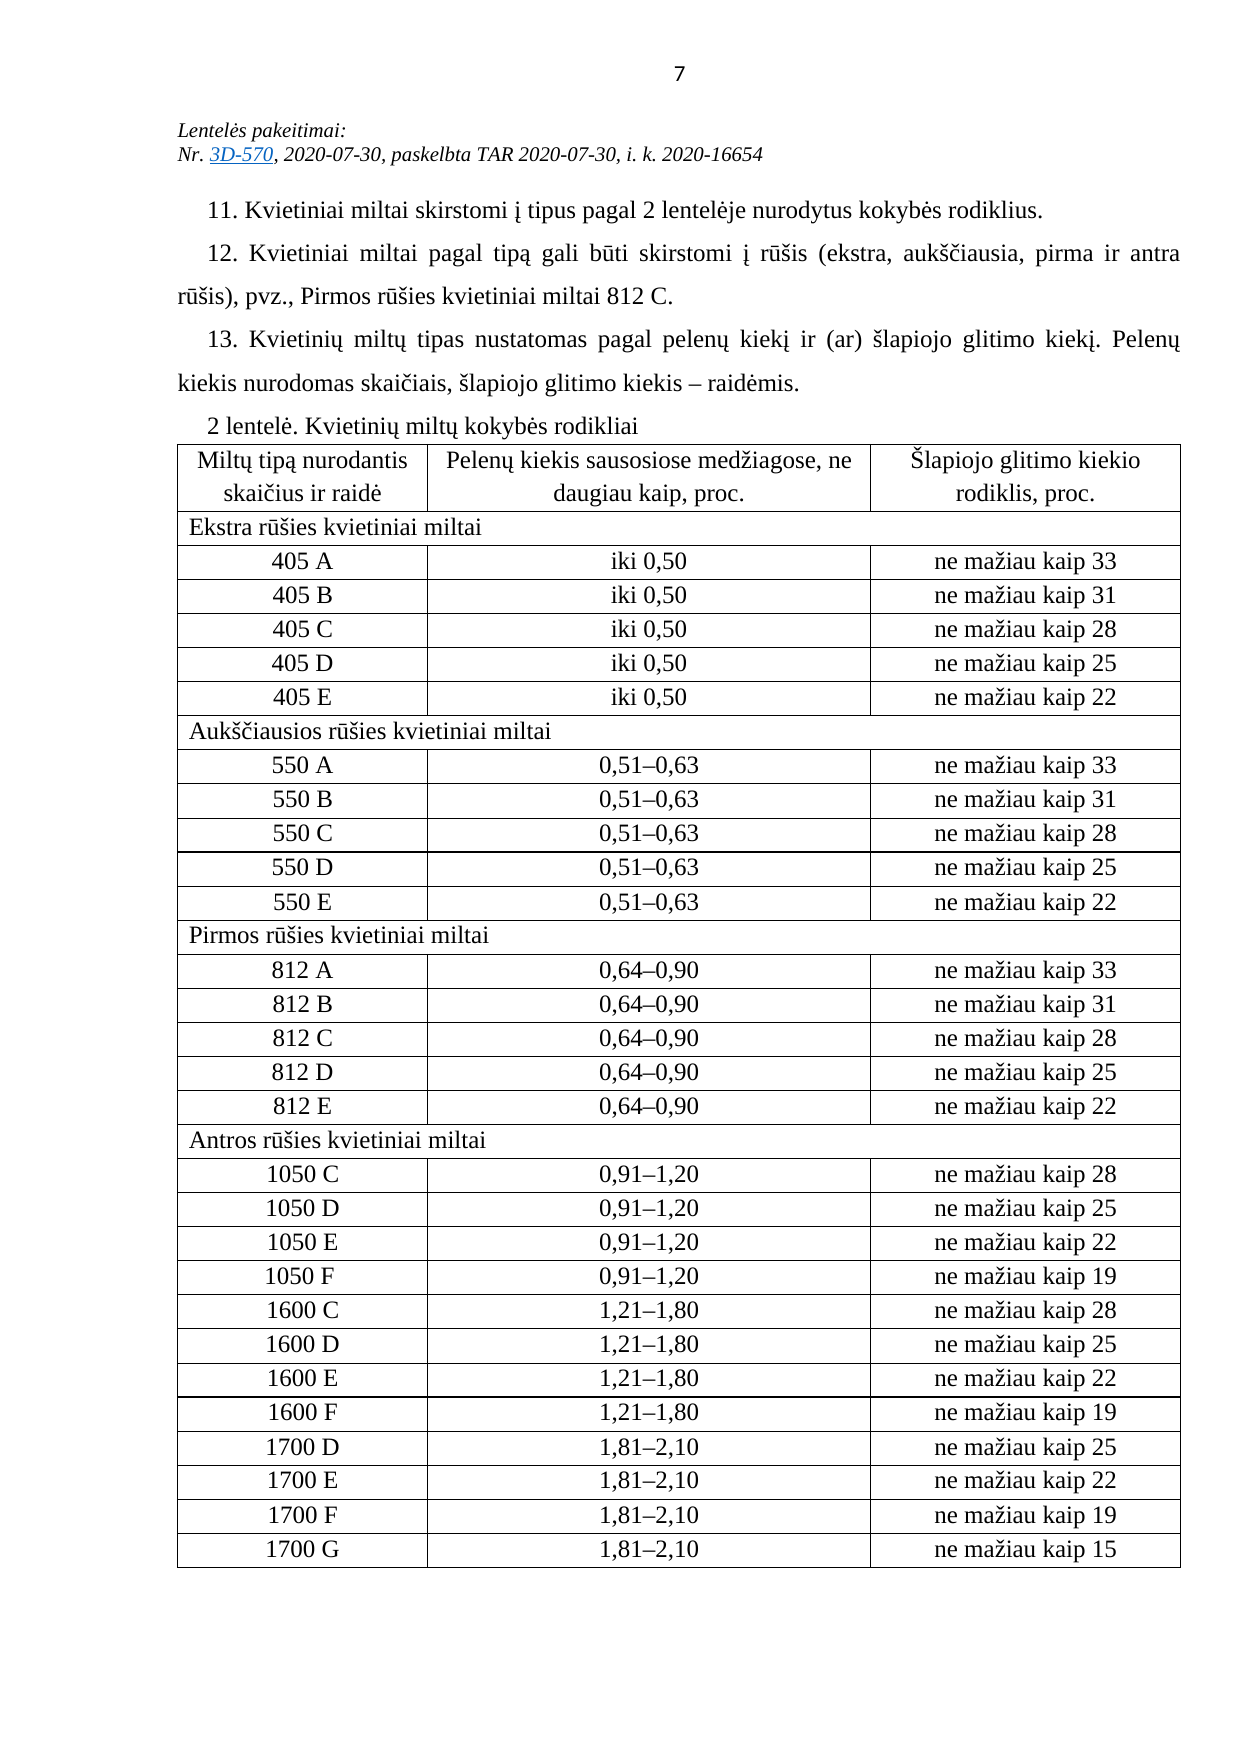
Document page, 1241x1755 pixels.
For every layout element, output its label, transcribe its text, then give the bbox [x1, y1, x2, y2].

table_cell 0,64–0,90 [428, 989, 870, 1022]
table_cell 812 D [178, 1057, 427, 1090]
table_cell ne mažiau kaip 25 [871, 1432, 1180, 1464]
table_cell 0,91–1,20 [428, 1261, 870, 1294]
table_cell 405 D [178, 648, 427, 681]
table_cell Pirmos rūšies kvietiniai miltai [178, 921, 1180, 954]
table_cell 0,91–1,20 [428, 1193, 870, 1226]
table_cell 812 A [178, 955, 427, 988]
table_cell 1600 F [178, 1398, 427, 1431]
table_cell ne mažiau kaip 22 [871, 1364, 1180, 1396]
table_cell ne mažiau kaip 19 [871, 1261, 1180, 1294]
table_cell 0,51–0,63 [428, 819, 870, 851]
table_cell Antros rūšies kvietiniai miltai [178, 1125, 1180, 1158]
table_cell 0,51–0,63 [428, 887, 870, 919]
table_header Miltų tipą nurodantis skaičius ir raidė [178, 445, 427, 511]
text 11. Kvietiniai miltai skirstomi į tipus pagal 2 lentelėje nurodytus kokybės rodiklius. [177, 195, 1181, 224]
table_cell ne mažiau kaip 31 [871, 784, 1180, 817]
table_cell 1,81–2,10 [428, 1466, 870, 1499]
table_cell ne mažiau kaip 22 [871, 1466, 1180, 1499]
text 12. Kvietiniai miltai pagal tipą gali būti skirstomi į rūšis (ekstra, aukščiausia, pirma ir antra rūšis), pvz., Pirmos rūšies kvietiniai miltai 812 C. [177, 238, 1181, 310]
table_cell 550 A [178, 750, 427, 783]
table_cell ne mažiau kaip 28 [871, 1023, 1180, 1056]
table_cell 1050 E [178, 1227, 427, 1260]
table_cell 1050 C [178, 1159, 427, 1192]
table_cell ne mažiau kaip 25 [871, 853, 1180, 886]
table_cell iki 0,50 [428, 546, 870, 579]
table_cell 1050 F [178, 1261, 427, 1294]
table_cell 1,21–1,80 [428, 1295, 870, 1328]
text 13. Kvietinių miltų tipas nustatomas pagal pelenų kiekį ir (ar) šlapiojo glitimo kiekį. Pelenų kiekis nurodomas skaičiais, šlapiojo glitimo kiekis – raidėmis. [177, 324, 1181, 396]
table_cell 405 B [178, 580, 427, 613]
table_cell 0,51–0,63 [428, 750, 870, 783]
table_cell 1700 G [178, 1534, 427, 1567]
table_cell 550 B [178, 784, 427, 817]
table_cell 0,91–1,20 [428, 1227, 870, 1260]
table_cell ne mažiau kaip 33 [871, 955, 1180, 988]
table_cell ne mažiau kaip 33 [871, 546, 1180, 579]
table_cell ne mažiau kaip 25 [871, 1193, 1180, 1226]
table_cell 405 C [178, 614, 427, 647]
table_cell ne mažiau kaip 25 [871, 648, 1180, 681]
table_cell 1600 C [178, 1295, 427, 1328]
table_cell iki 0,50 [428, 580, 870, 613]
table_cell 1600 E [178, 1364, 427, 1396]
table_cell 0,51–0,63 [428, 784, 870, 817]
table_cell 1,81–2,10 [428, 1500, 870, 1533]
table_cell ne mažiau kaip 31 [871, 989, 1180, 1022]
table_cell 1700 D [178, 1432, 427, 1464]
table_cell ne mažiau kaip 28 [871, 1159, 1180, 1192]
table_cell 1,81–2,10 [428, 1534, 870, 1567]
table_cell ne mažiau kaip 28 [871, 614, 1180, 647]
table_cell ne mažiau kaip 19 [871, 1500, 1180, 1533]
table_cell 1050 D [178, 1193, 427, 1226]
table_cell ne mažiau kaip 19 [871, 1398, 1180, 1431]
table_cell ne mažiau kaip 28 [871, 1295, 1180, 1328]
table_cell ne mažiau kaip 22 [871, 1091, 1180, 1124]
table_cell 1,81–2,10 [428, 1432, 870, 1464]
table_cell 0,64–0,90 [428, 1091, 870, 1124]
table_cell ne mažiau kaip 22 [871, 682, 1180, 715]
table_cell iki 0,50 [428, 648, 870, 681]
table_cell Aukščiausios rūšies kvietiniai miltai [178, 716, 1180, 749]
text Nr. 3D-570, 2020-07-30, paskelbta TAR 2020-07-30, i. k. 2020-16654 [177, 142, 1181, 166]
table_cell 405 E [178, 682, 427, 715]
table_cell 0,91–1,20 [428, 1159, 870, 1192]
text Lentelės pakeitimai: [177, 118, 1181, 142]
table_cell 1,21–1,80 [428, 1364, 870, 1396]
table_cell 1600 D [178, 1329, 427, 1362]
table_header Pelenų kiekis sausosiose medžiagose, ne daugiau kaip, proc. [428, 445, 870, 511]
table_cell 550 D [178, 853, 427, 886]
table_cell ne mažiau kaip 33 [871, 750, 1180, 783]
table_cell 1,21–1,80 [428, 1398, 870, 1431]
table_cell 550 C [178, 819, 427, 851]
table_cell iki 0,50 [428, 682, 870, 715]
table_cell ne mažiau kaip 31 [871, 580, 1180, 613]
table_cell ne mažiau kaip 22 [871, 887, 1180, 919]
table_cell ne mažiau kaip 25 [871, 1057, 1180, 1090]
table_header Šlapiojo glitimo kiekio rodiklis, proc. [871, 445, 1180, 511]
table_cell 0,64–0,90 [428, 955, 870, 988]
table_cell ne mažiau kaip 28 [871, 819, 1180, 851]
table_cell 812 E [178, 1091, 427, 1124]
table_cell ne mažiau kaip 15 [871, 1534, 1180, 1567]
table_cell 1700 F [178, 1500, 427, 1533]
table_cell 550 E [178, 887, 427, 919]
table_cell 1,21–1,80 [428, 1329, 870, 1362]
table_cell 812 B [178, 989, 427, 1022]
text 2 lentelė. Kvietinių miltų kokybės rodikliai [177, 411, 1181, 439]
table_cell 405 A [178, 546, 427, 579]
table_cell iki 0,50 [428, 614, 870, 647]
table_cell ne mažiau kaip 22 [871, 1227, 1180, 1260]
table_cell 0,64–0,90 [428, 1057, 870, 1090]
table_cell ne mažiau kaip 25 [871, 1329, 1180, 1362]
table_cell 0,64–0,90 [428, 1023, 870, 1056]
table_cell Ekstra rūšies kvietiniai miltai [178, 512, 1180, 545]
table_cell 812 C [178, 1023, 427, 1056]
table_cell 1700 E [178, 1466, 427, 1499]
table_cell 0,51–0,63 [428, 853, 870, 886]
